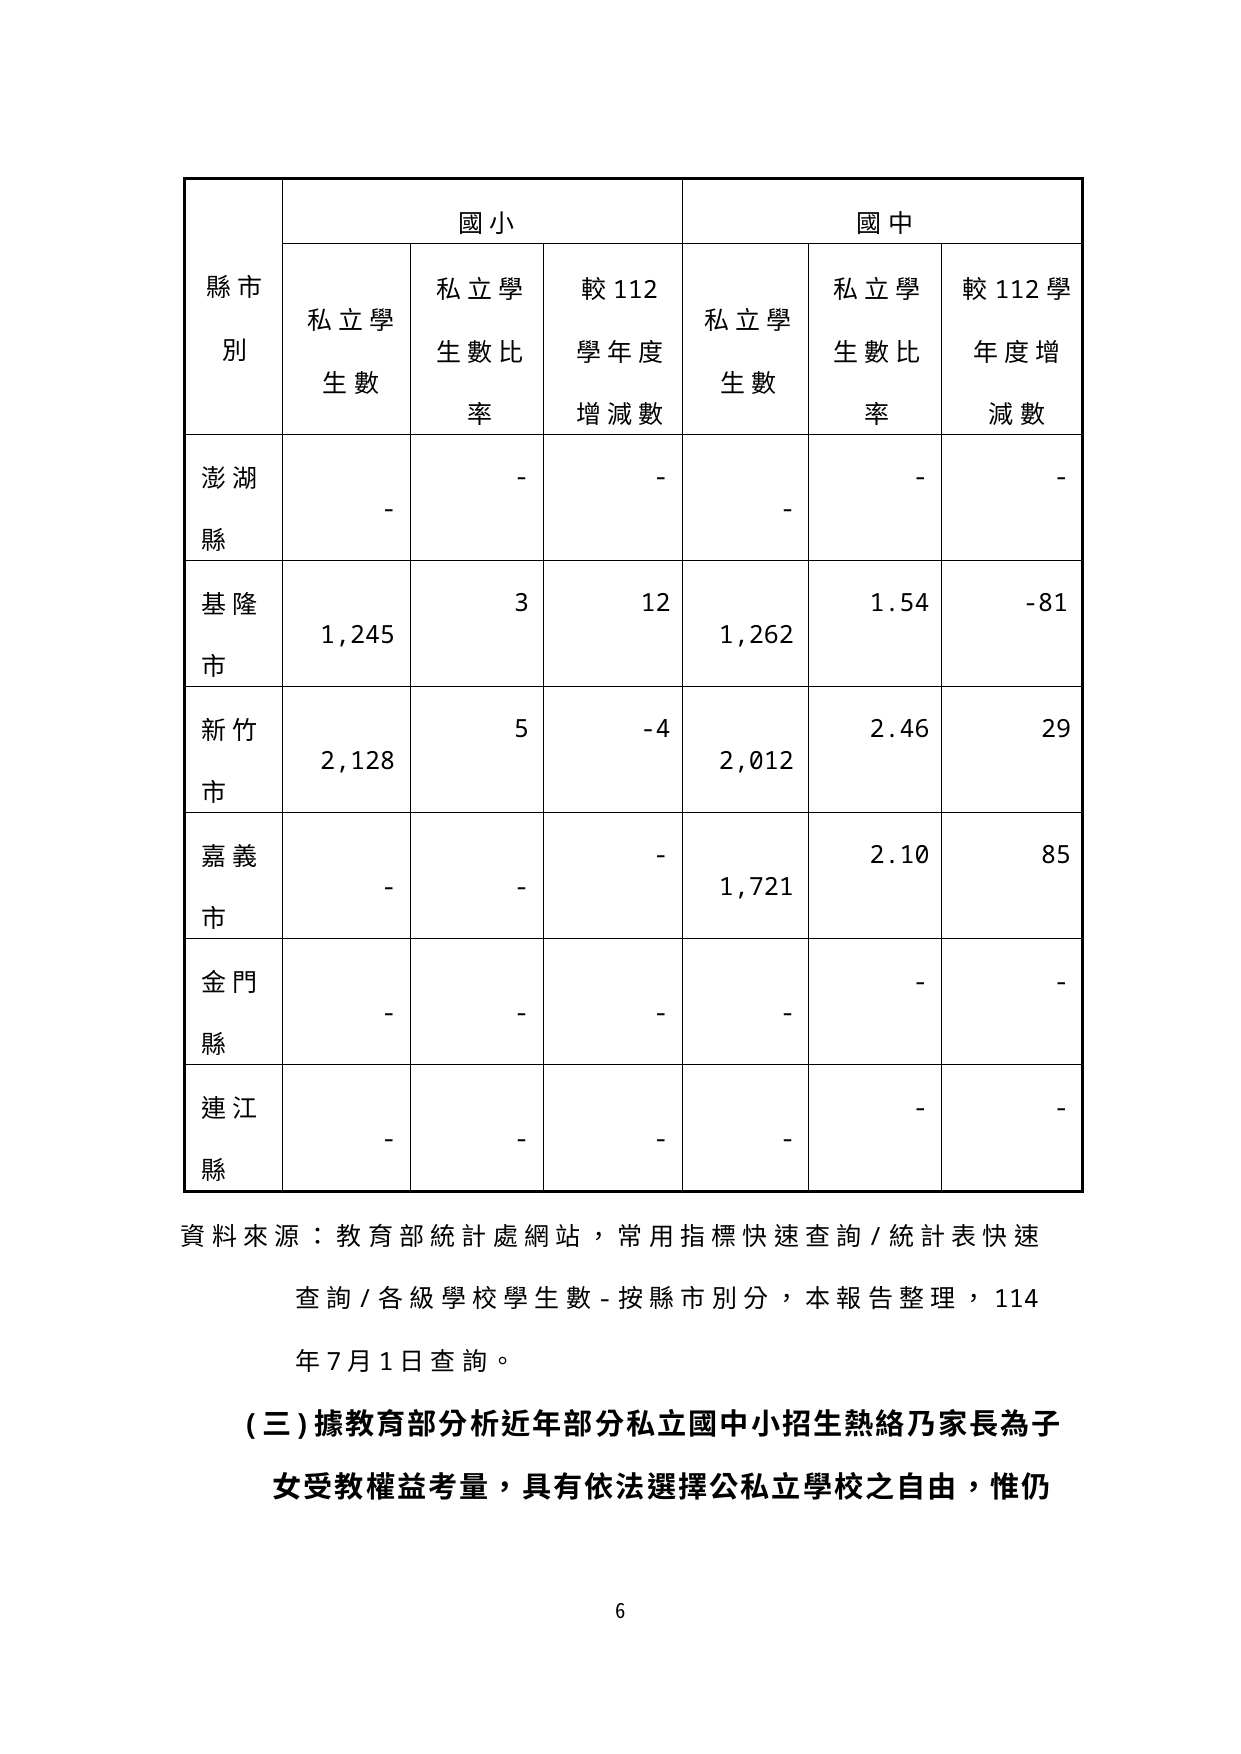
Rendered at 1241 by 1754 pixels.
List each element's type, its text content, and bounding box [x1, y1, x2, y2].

table_cell - [411, 1065, 543, 1190]
table_cell - [283, 939, 410, 1064]
table_cell - [809, 1065, 941, 1190]
table_cell 金門縣 [186, 939, 282, 1064]
table_cell - [683, 435, 808, 559]
table_cell 新竹市 [186, 687, 282, 812]
table_cell 85 [942, 813, 1081, 938]
table_cell - [411, 939, 543, 1064]
table_cell - [283, 435, 410, 559]
table_cell - [942, 939, 1081, 1064]
table_cell - [683, 1065, 808, 1190]
table_header 國小 [283, 180, 682, 243]
table_cell - [544, 939, 682, 1064]
text 資料來源：教育部統計處網站，常用指標快速查詢/統計表快速查詢/各級學校學生數-按縣市別分，本報告整理，114年7月1日查詢。 [167, 1193, 1063, 1380]
table_cell - [942, 435, 1081, 559]
table_cell - [411, 435, 543, 559]
table_cell - [942, 1065, 1081, 1190]
table_cell 連江縣 [186, 1065, 282, 1190]
table_cell 私立學生數比率 [411, 244, 543, 433]
table_cell 29 [942, 687, 1081, 812]
table_cell 私立學生數 [683, 244, 808, 433]
table_cell - [411, 813, 543, 938]
table_cell 嘉義市 [186, 813, 282, 938]
table_header 國中 [683, 180, 1081, 243]
table_cell 基隆市 [186, 561, 282, 686]
table_cell - [809, 939, 941, 1064]
table_cell 澎湖縣 [186, 435, 282, 559]
table_cell 1.54 [809, 561, 941, 686]
table_cell - [683, 939, 808, 1064]
table_cell -4 [544, 687, 682, 812]
table_header 縣市別 [186, 180, 282, 433]
table_cell 5 [411, 687, 543, 812]
table_cell - [544, 813, 682, 938]
table_cell 2,012 [683, 687, 808, 812]
table_cell - [544, 1065, 682, 1190]
table_cell -81 [942, 561, 1081, 686]
table_cell 私立學生數比率 [809, 244, 941, 433]
table_cell 較112學年度增減數 [544, 244, 682, 433]
table_cell 較112學年度增減數 [942, 244, 1081, 433]
table_cell 1,721 [683, 813, 808, 938]
table_cell 1,245 [283, 561, 410, 686]
table_cell - [544, 435, 682, 559]
table_cell 12 [544, 561, 682, 686]
table_cell 2.46 [809, 687, 941, 812]
table_cell 1,262 [683, 561, 808, 686]
text (三)據教育部分析近年部分私立國中小招生熱絡乃家長為子女受教權益考量，具有依法選擇公私立學校之自由，惟仍 [236, 1380, 1063, 1505]
table_cell 2,128 [283, 687, 410, 812]
table_cell 2.10 [809, 813, 941, 938]
table_cell 私立學生數 [283, 244, 410, 433]
table_cell 3 [411, 561, 543, 686]
table_cell - [809, 435, 941, 559]
table_cell - [283, 1065, 410, 1190]
table_cell - [283, 813, 410, 938]
